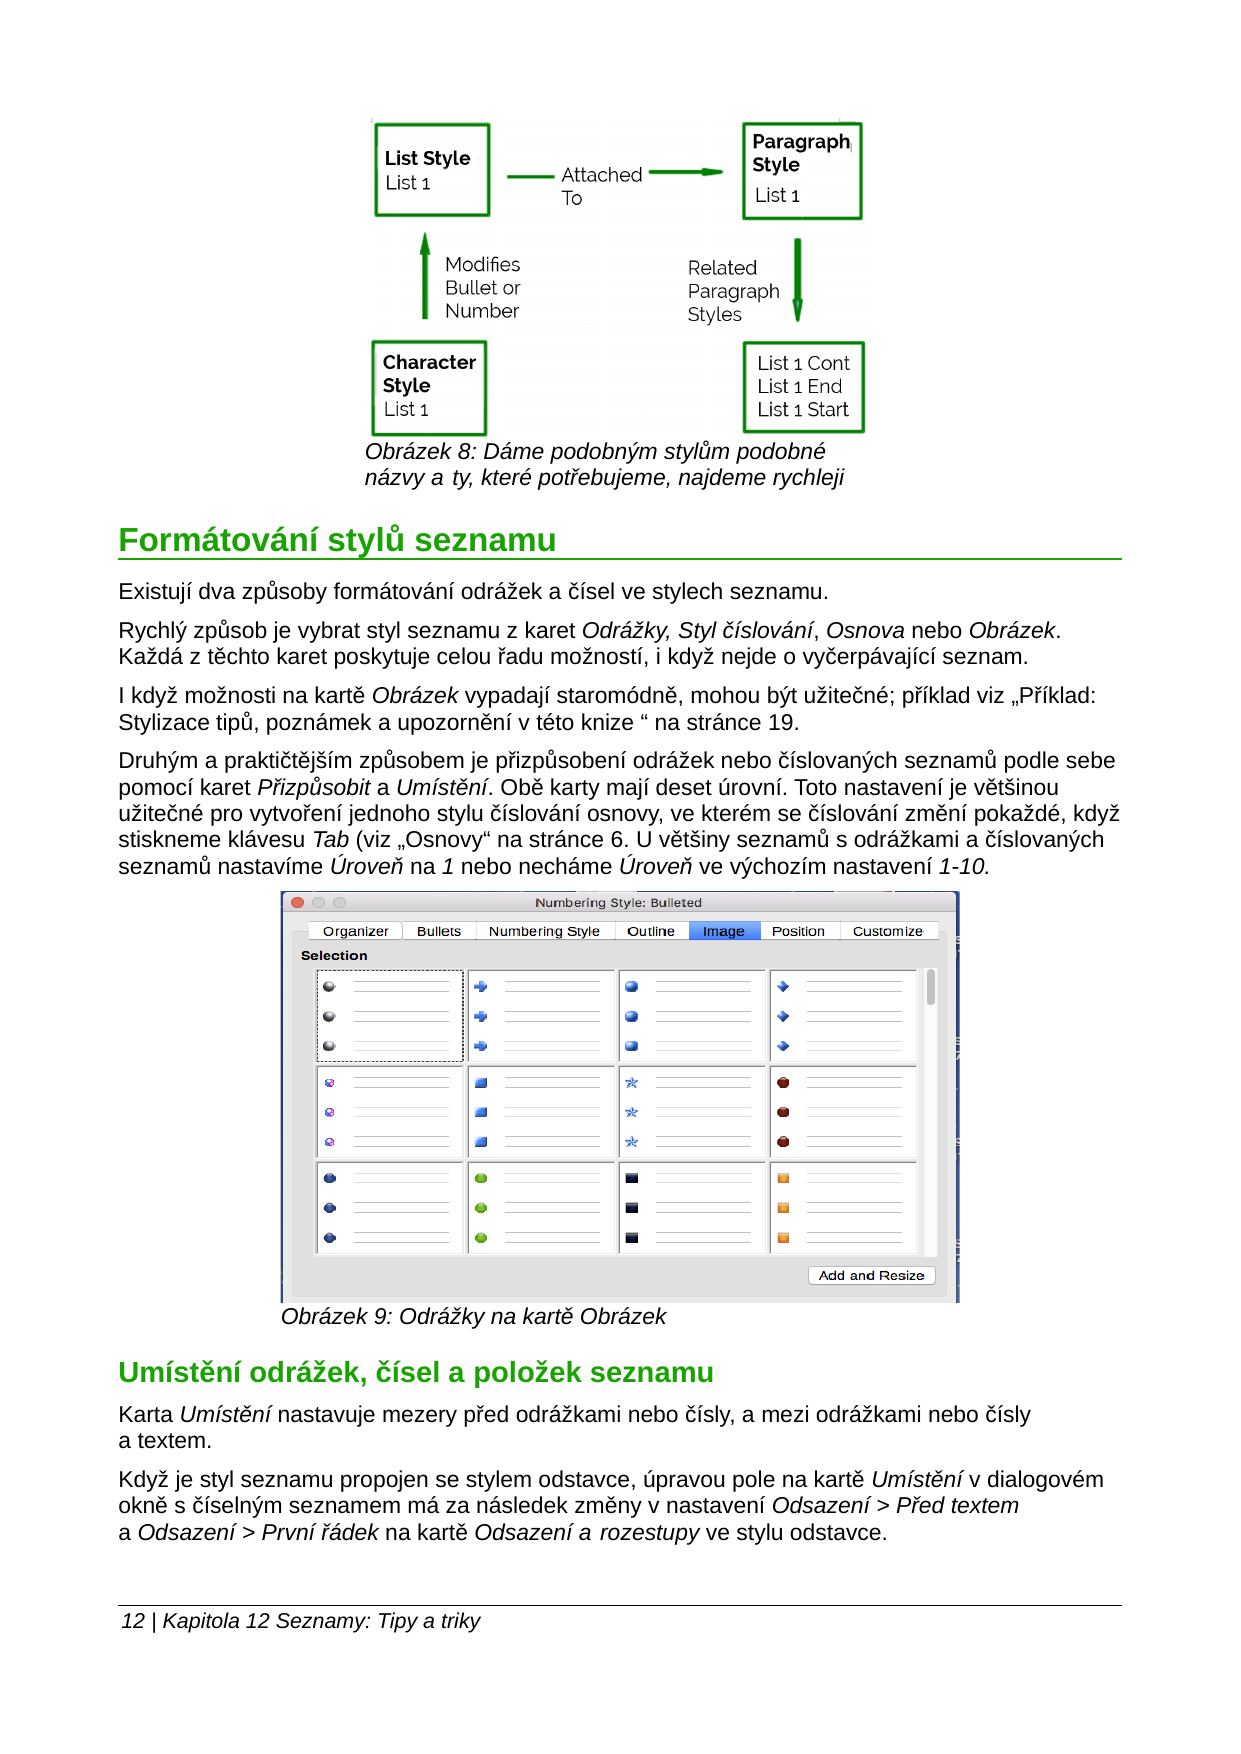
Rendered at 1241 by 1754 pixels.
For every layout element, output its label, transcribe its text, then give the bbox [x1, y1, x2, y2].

subtitle Formátování stylů seznamu [118, 520, 1122, 558]
text I když možnosti na kartě Obrázek vypadají staromódně, mohou být užitečné; příklad viz „Příklad: Stylizace tipů, poznámek a upozornění v této knize “ na stránce 19. [118, 682, 1122, 735]
picture [280, 891, 960, 1303]
text Existují dva způsoby formátování odrážek a čísel ve stylech seznamu. [118, 578, 1122, 604]
picture [370, 118, 871, 438]
text Když je styl seznamu propojen se stylem odstavce, úpravou pole na kartě Umístění v dialogovém okně s číselným seznamem má za následek změny v nastavení Odsazení > Před textem a Odsazení > První řádek na kartě Odsazení a rozestupy ve stylu odstavce. [118, 1466, 1122, 1545]
subtitle Umístění odrážek, čísel a položek seznamu [118, 1355, 1122, 1389]
text Obrázek 8: Dáme podobným stylům podobné názvy a ty, které potřebujeme, najdeme rychleji [364, 118, 876, 490]
text Obrázek 9: Odrážky na kartě Obrázek [281, 1303, 960, 1329]
text Karta Umístění nastavuje mezery před odrážkami nebo čísly, a mezi odrážkami nebo čísly a textem. [118, 1401, 1122, 1453]
text Druhým a praktičtějším způsobem je přizpůsobení odrážek nebo číslovaných seznamů podle sebe pomocí karet Přizpůsobit a Umístění. Obě karty mají deset úrovní. Toto nastavení je většinou užitečné pro vytvoření jednoho stylu číslování osnovy, ve kterém se číslování změní pokaždé, když stiskneme klávesu Tab (viz „Osnovy“ na stránce 6. U většiny seznamů s odrážkami a číslovaných seznamů nastavíme Úroveň na 1 nebo necháme Úroveň ve výchozím nastavení 1-10. [118, 747, 1122, 879]
text Rychlý způsob je vybrat styl seznamu z karet Odrážky, Styl číslování, Osnova nebo Obrázek. Každá z těchto karet poskytuje celou řadu možností, i když nejde o vyčerpávající seznam. [118, 617, 1122, 669]
